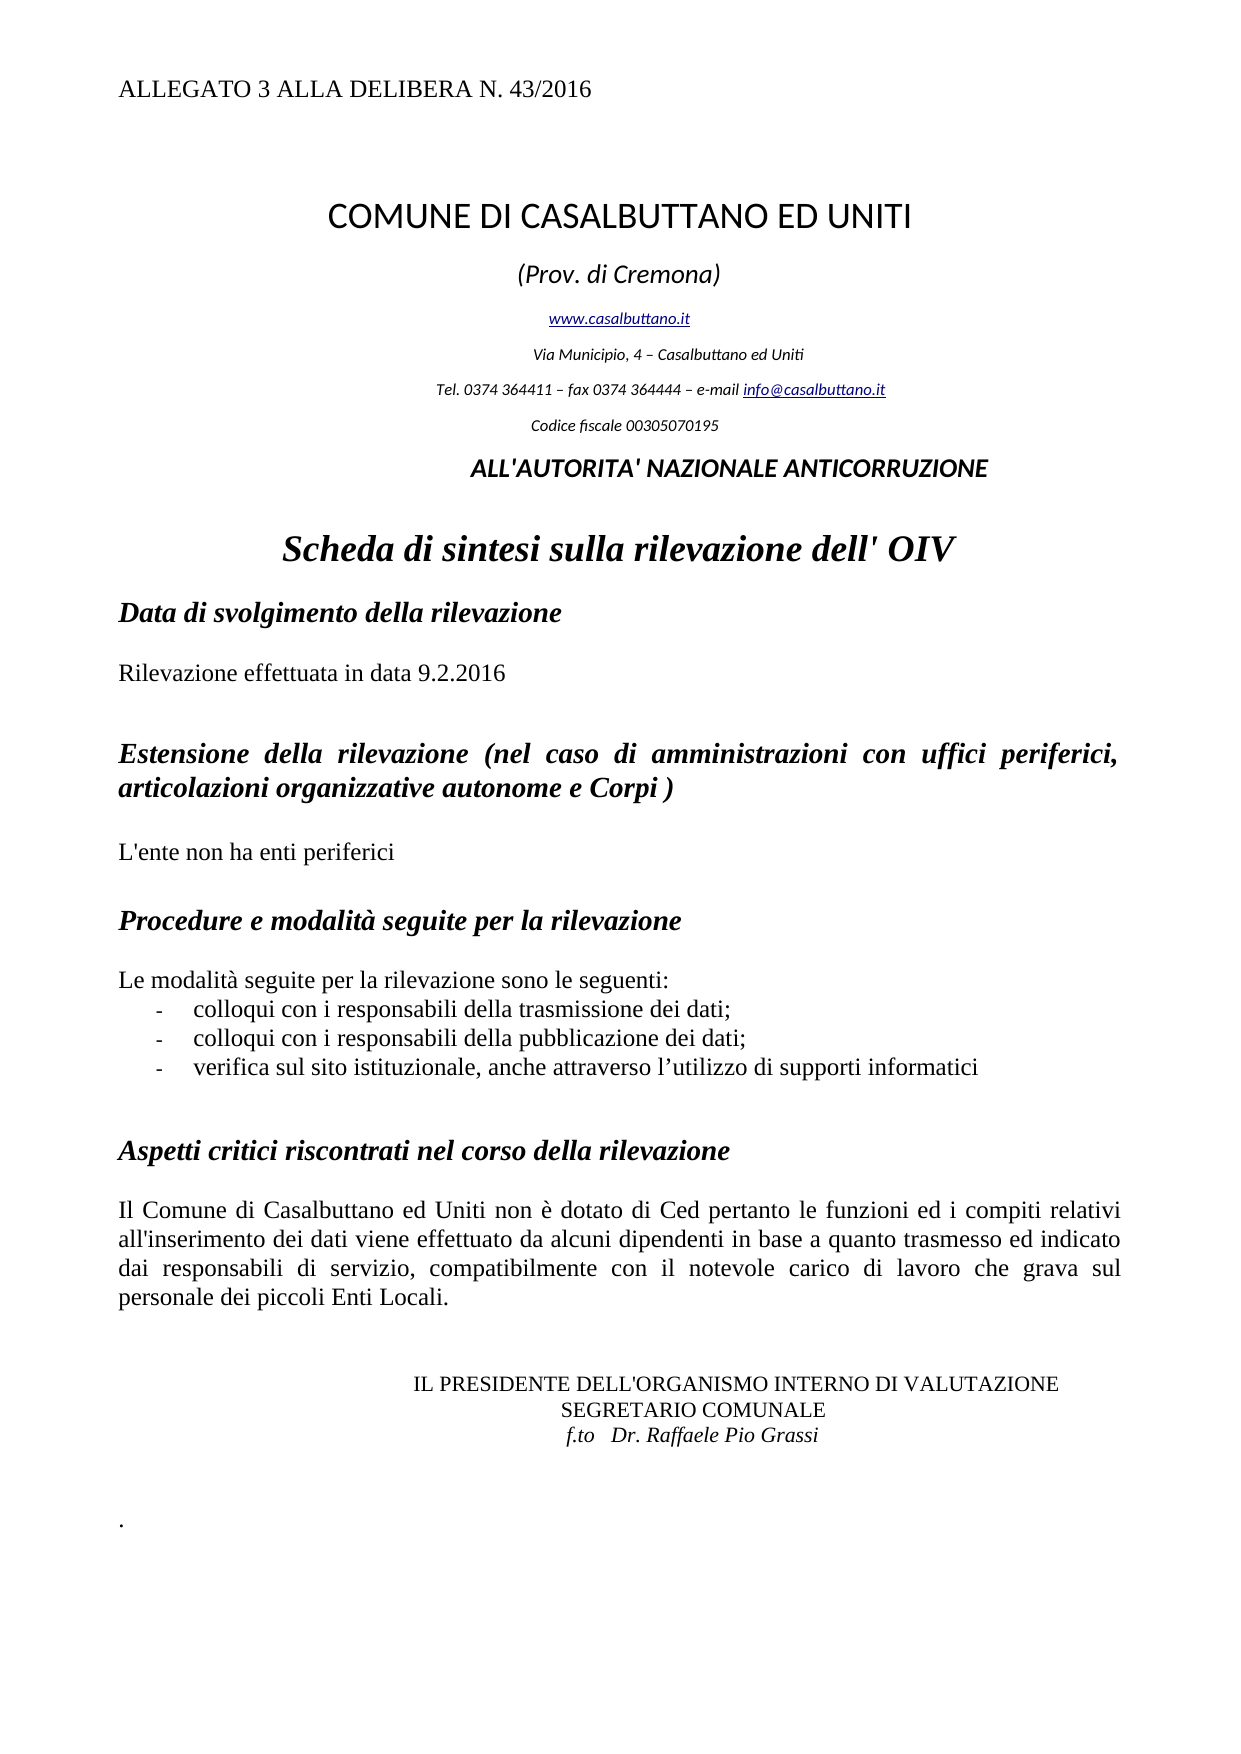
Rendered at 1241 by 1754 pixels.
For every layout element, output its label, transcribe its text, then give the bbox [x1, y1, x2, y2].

list verifica sul sito istituzionale, anche attraverso l’utilizzo di supporti informatici [156, 1052, 1122, 1081]
list colloqui con i responsabili della trasmissione dei dati; [156, 994, 1122, 1023]
text Aspetti critici riscontrati nel corso della rilevazione [118, 1133, 1122, 1166]
text (Prov. di Cremona) [118, 257, 1122, 291]
text Le modalità seguite per la rilevazione sono le seguenti: [118, 966, 1122, 994]
text Codice fiscale 00305070195 [118, 415, 1122, 436]
title Scheda di sintesi sulla rilevazione dell' OIV [118, 527, 1122, 570]
text Via Municipio, 4 – Casalbuttano ed Uniti [118, 344, 1122, 364]
text Il Comune di Casalbuttano ed Uniti non è dotato di Ced pertanto le funzioni ed i compiti relativi all'inserimento dei dati viene effettuato da alcuni dipendenti in base a quanto trasmesso ed indicato dai responsabili di servizio, compatibilmente con il notevole carico di lavoro che grava sul personale dei piccoli Enti Locali. [118, 1195, 1122, 1310]
text IL PRESIDENTE DELL'ORGANISMO INTERNO DI VALUTAZIONE [118, 1368, 1122, 1397]
text Estensione della rilevazione (nel caso di amministrazioni con uffici periferici, articolazioni organizzative autonome e Corpi ) [118, 736, 1122, 803]
text L'ente non ha enti periferici [118, 837, 1122, 866]
text f.to Dr. Raffaele Pio Grassi [118, 1422, 1122, 1447]
text Rilevazione effettuata in data 9.2.2016 [118, 658, 1122, 686]
text Data di svolgimento della rilevazione [118, 595, 1122, 628]
text www.casalbuttano.it [118, 308, 1122, 328]
text Procedure e modalità seguite per la rilevazione [118, 903, 1122, 936]
text ALL'AUTORITA' NAZIONALE ANTICORRUZIONE [118, 451, 1122, 484]
text Tel. 0374 364411 – fax 0374 364444 – e-mail info@casalbuttano.it [118, 379, 1122, 400]
text COMUNE DI CASALBUTTANO ED UNITI [118, 192, 1122, 238]
list colloqui con i responsabili della pubblicazione dei dati; [156, 1023, 1122, 1052]
text . [118, 1504, 1122, 1533]
text SEGRETARIO COMUNALE [118, 1397, 1122, 1422]
